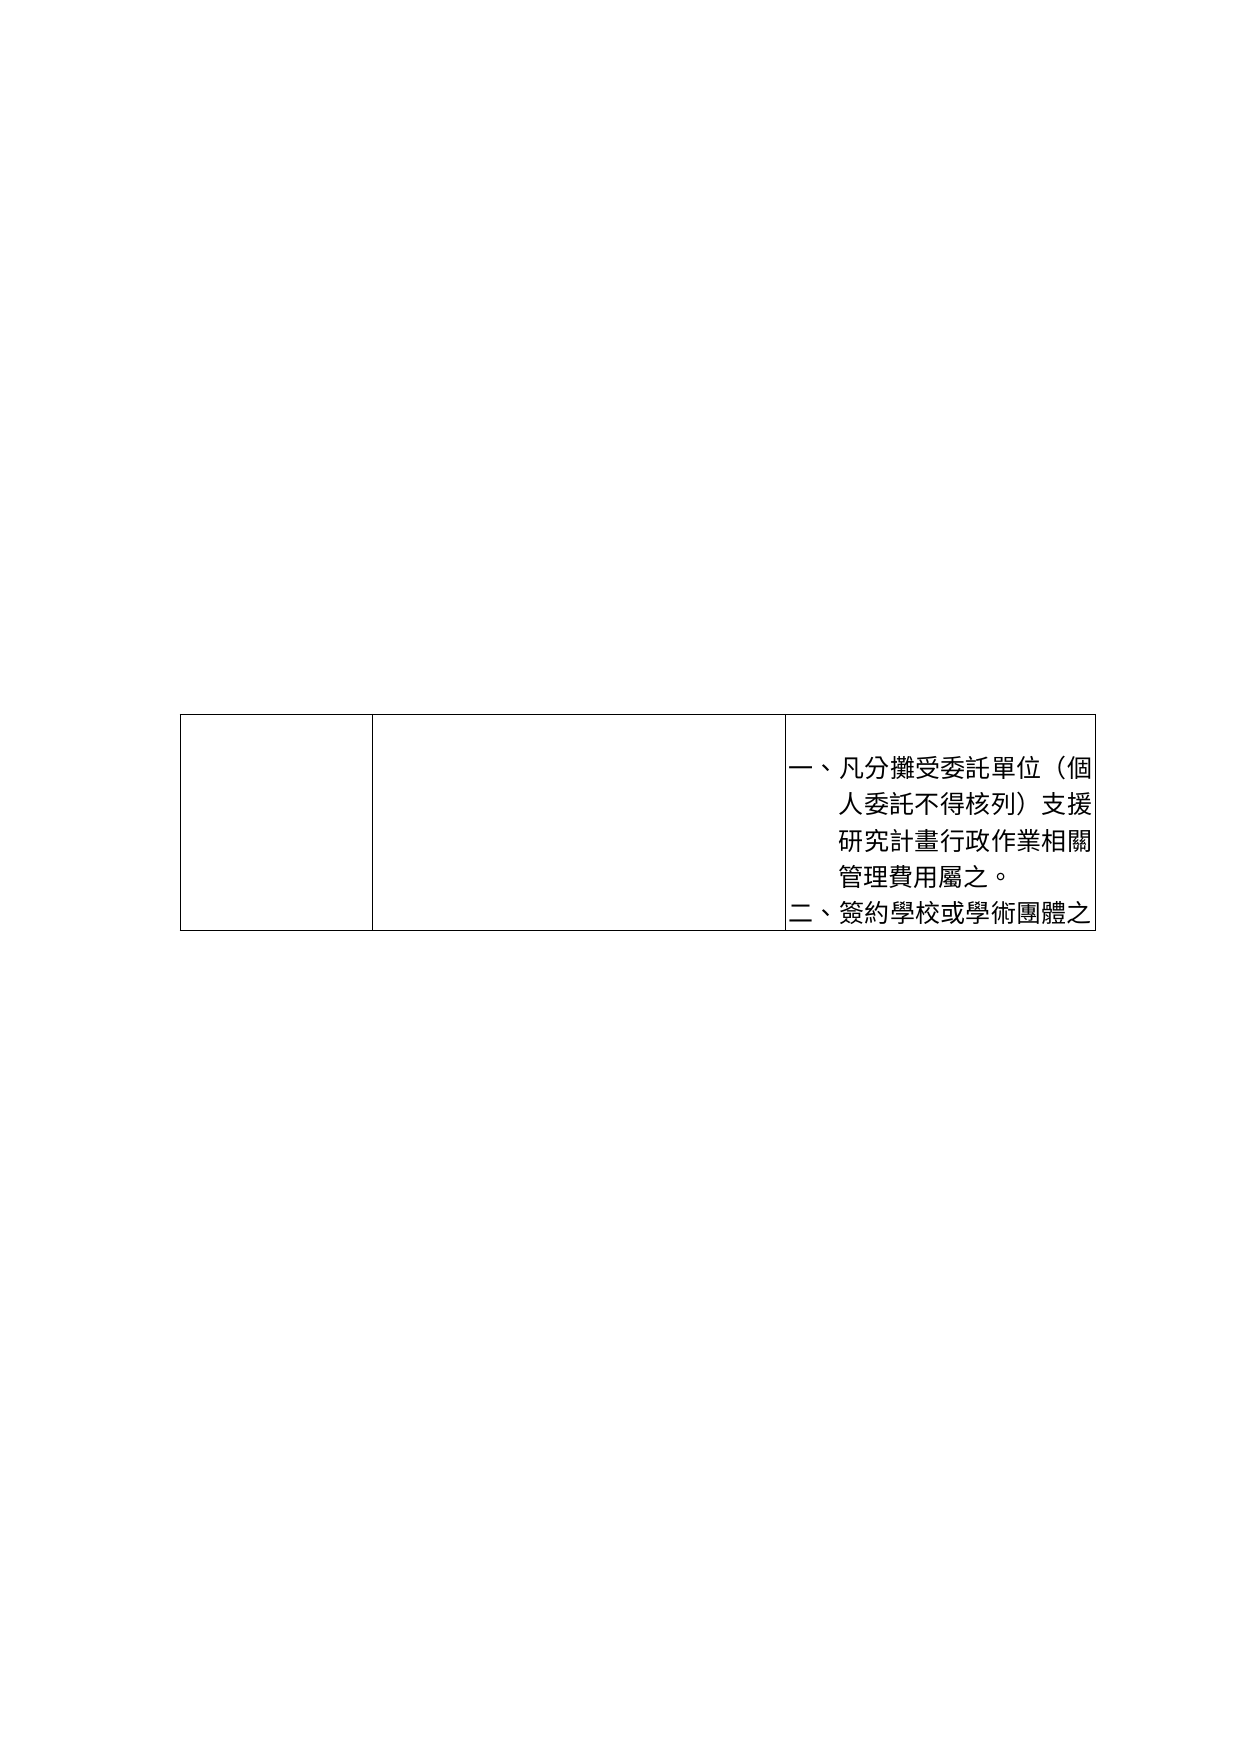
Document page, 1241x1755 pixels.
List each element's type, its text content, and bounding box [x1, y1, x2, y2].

table_cell 一、凡分攤受委託單位（個人委託不得核列）支援研究計畫行政作業相關管理費用屬之。 二、簽約學校或學術團體之 [786, 715, 1095, 930]
table_cell [181, 715, 372, 930]
table_cell [373, 715, 785, 930]
